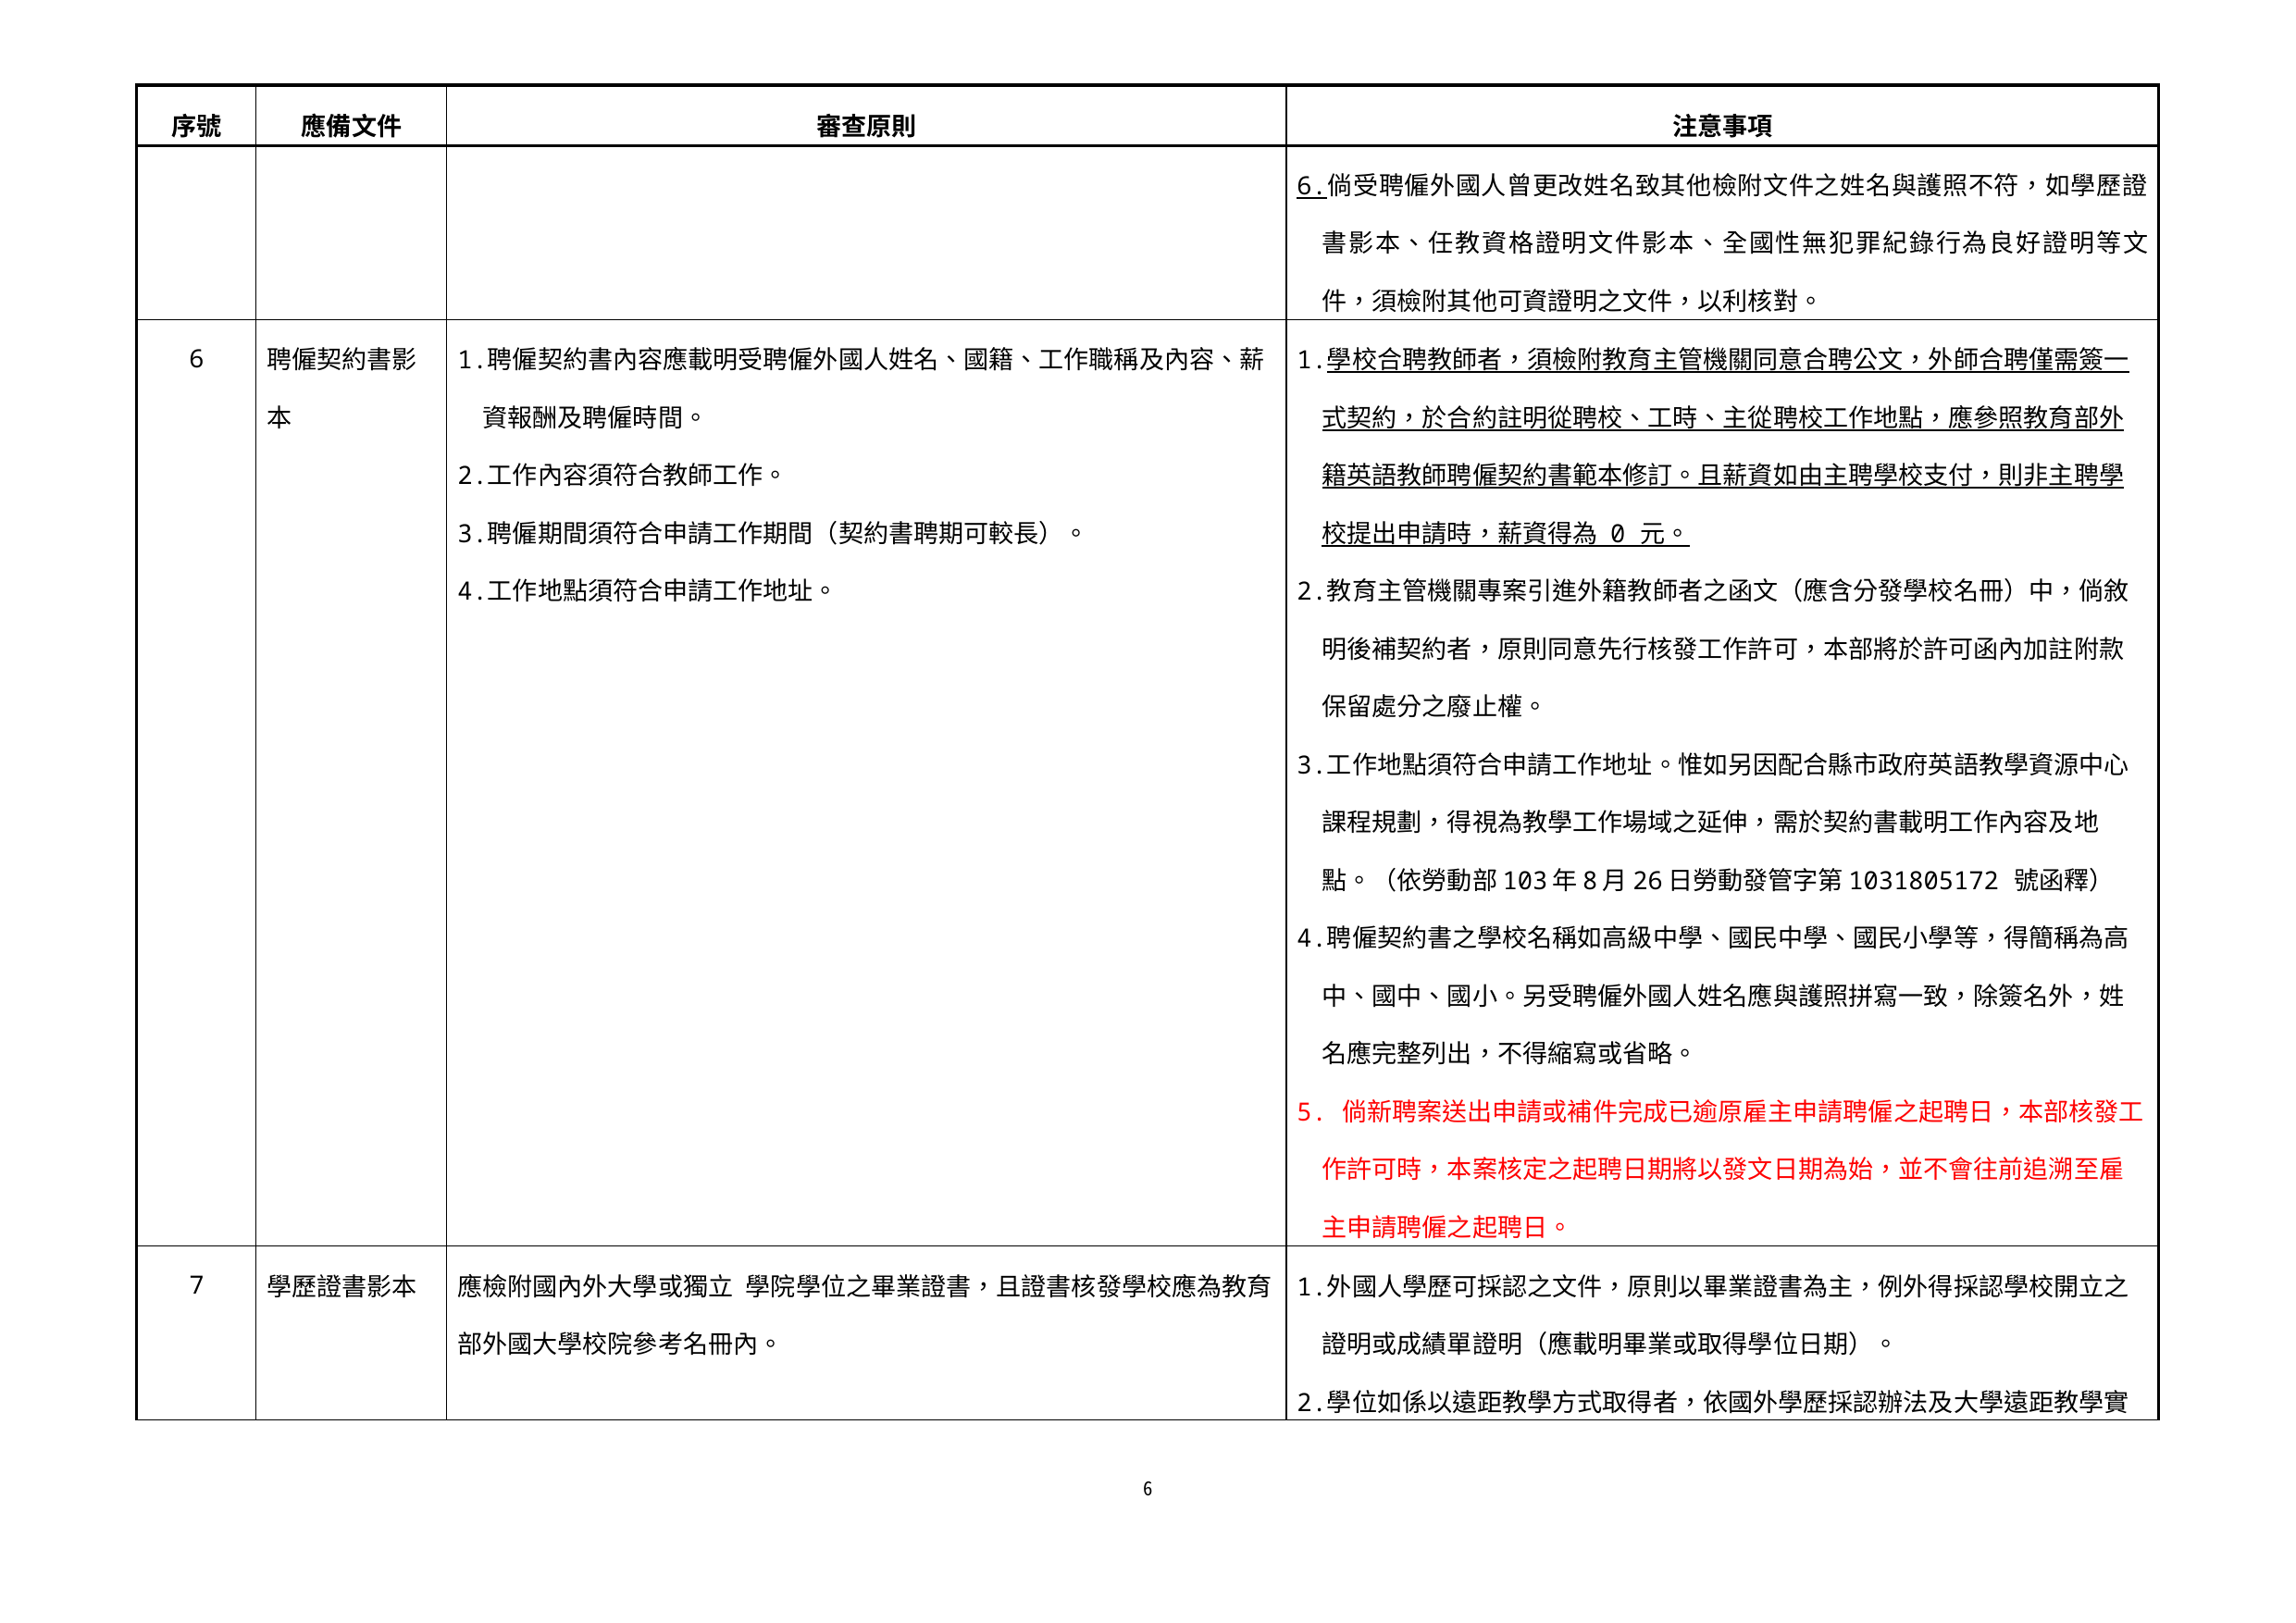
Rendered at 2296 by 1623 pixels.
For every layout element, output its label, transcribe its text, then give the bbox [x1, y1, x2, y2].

table_cell 7 [138, 1246, 255, 1419]
table_header 序號 [138, 87, 255, 144]
table_cell [447, 147, 1285, 318]
table_cell [138, 147, 255, 318]
table_header 審查原則 [447, 87, 1285, 144]
table_cell 6.倘受聘僱外國人曾更改姓名致其他檢附文件之姓名與護照不符，如學歷證書影本、任教資格證明文件影本、全國性無犯罪紀錄行為良好證明等文件，須檢附其他可資證明之文件，以利核對。 [1287, 147, 2157, 318]
table_header 注意事項 [1287, 87, 2157, 144]
table_cell 聘僱契約書影本 [256, 320, 446, 1245]
table_cell 6 [138, 320, 255, 1245]
table_cell [256, 147, 446, 318]
table_cell 應檢附國內外大學或獨立 學院學位之畢業證書，且證書核發學校應為教育部外國大學校院參考名冊內。 [447, 1246, 1285, 1419]
table_header 應備文件 [256, 87, 446, 144]
table_cell 1.外國人學歷可採認之文件，原則以畢業證書為主，例外得採認學校開立之證明或成績單證明（應載明畢業或取得學位日期）。 2.學位如係以遠距教學方式取得者，依國外學歷採認辦法及大學遠距教學實 [1287, 1246, 2157, 1419]
table_cell 1.聘僱契約書內容應載明受聘僱外國人姓名、國籍、工作職稱及內容、薪資報酬及聘僱時間。 2.工作內容須符合教師工作。 3.聘僱期間須符合申請工作期間（契約書聘期可較長）。 4.工作地點須符合申請工作地址。 [447, 320, 1285, 1245]
table_cell 學歷證書影本 [256, 1246, 446, 1419]
table_cell 1.學校合聘教師者，須檢附教育主管機關同意合聘公文，外師合聘僅需簽一式契約，於合約註明從聘校、工時、主從聘校工作地點，應參照教育部外籍英語教師聘僱契約書範本修訂。且薪資如由主聘學校支付，則非主聘學校提出申請時，薪資得為 0 元。 2.教育主管機關專案引進外籍教師者之函文（應含分發學校名冊）中，倘敘明後補契約者，原則同意先行核發工作許可，本部將於許可函內加註附款保留處分之廢止權。 3.工作地點須符合申請工作地址。惟如另因配合縣市政府英語教學資源中心課程規劃，得視為教學工作場域之延伸，需於契約書載明工作內容及地點。（依勞動部103年8月26日勞動發管字第1031805172 號函釋） 4.聘僱契約書之學校名稱如高級中學、國民中學、國民小學等，得簡稱為高中、國中、國小。另受聘僱外國人姓名應與護照拼寫一致，除簽名外，姓名應完整列出，不得縮寫或省略。 5. 倘新聘案送出申請或補件完成已逾原雇主申請聘僱之起聘日，本部核發工作許可時，本案核定之起聘日期將以發文日期為始，並不會往前追溯至雇主申請聘僱之起聘日。 [1287, 320, 2157, 1245]
